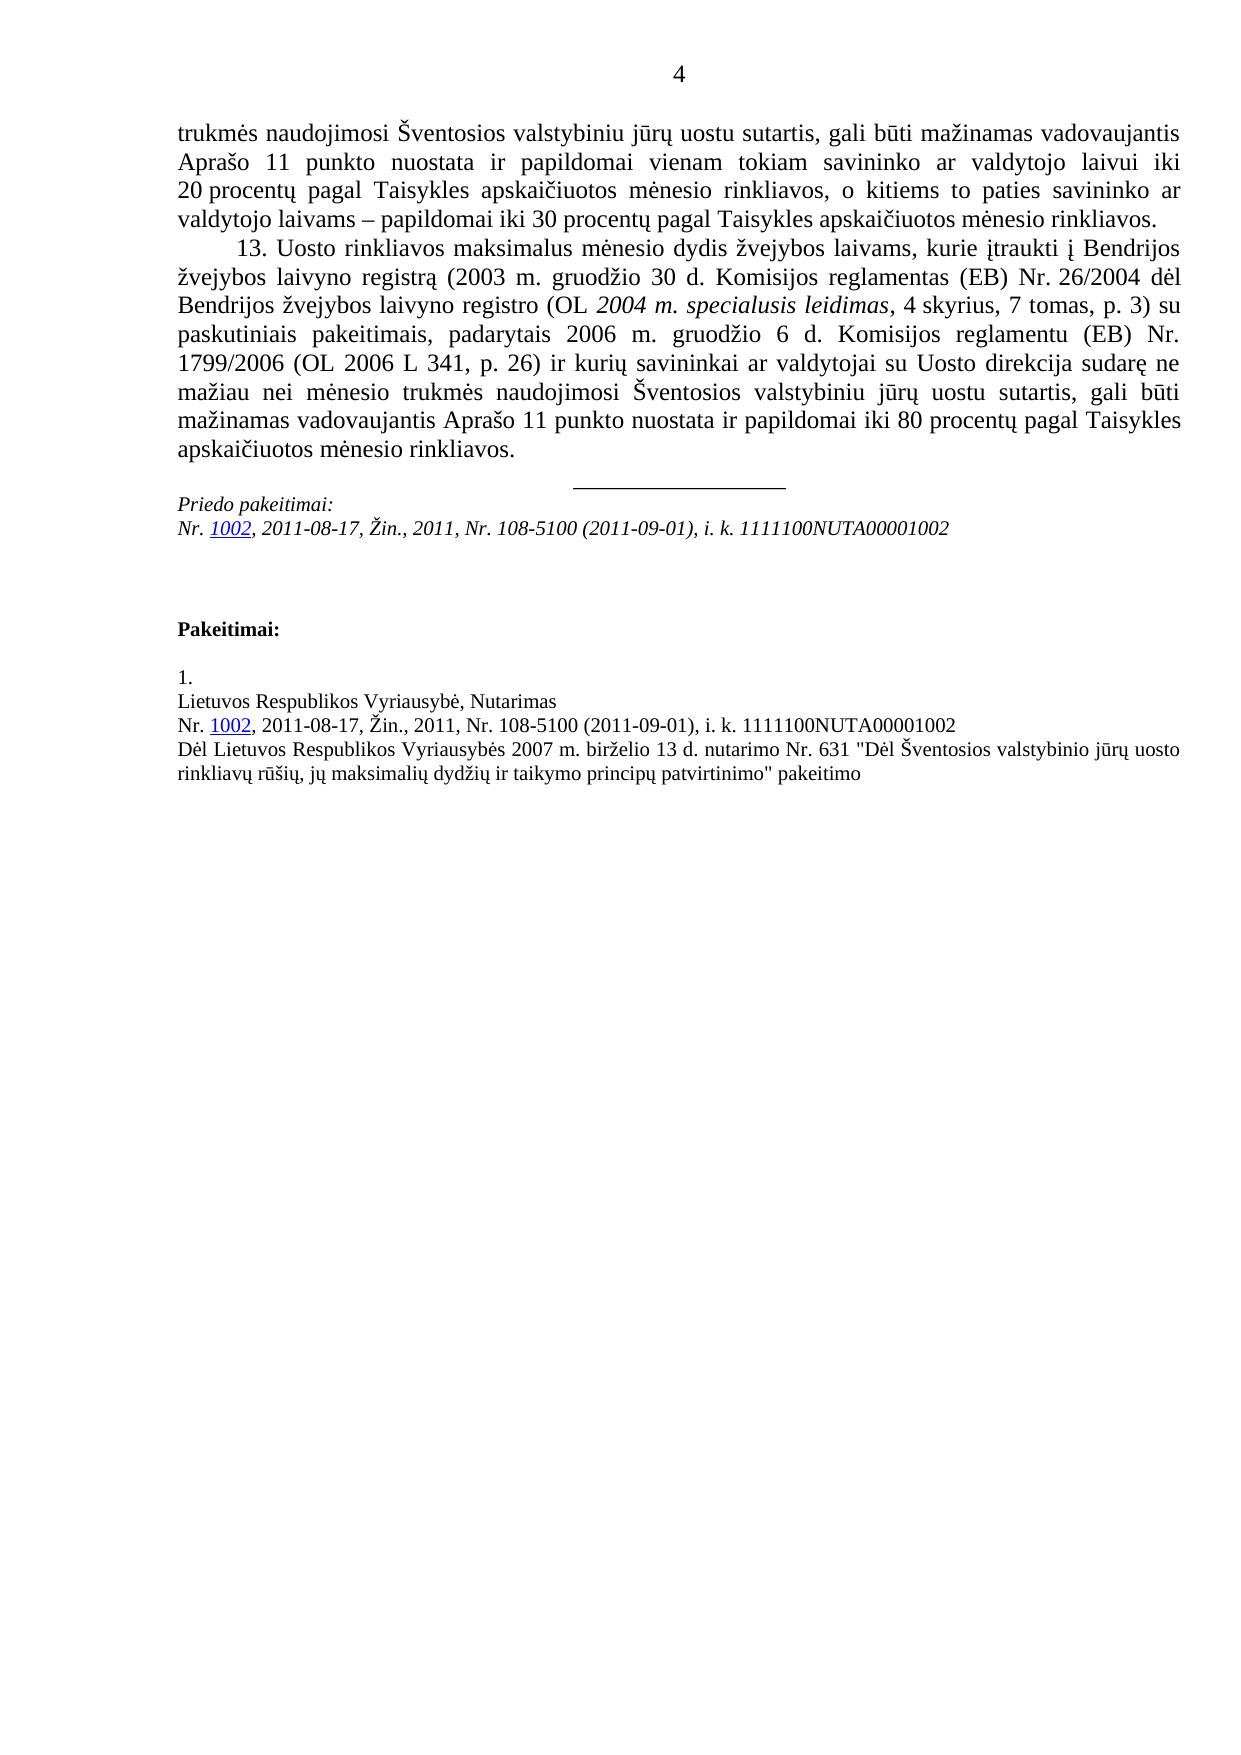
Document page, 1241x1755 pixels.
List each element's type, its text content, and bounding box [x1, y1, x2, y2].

text Dėl Lietuvos Respublikos Vyriausybės 2007 m. birželio 13 d. nutarimo Nr. 631 "Dėl Šventosios valstybinio jūrų uosto rinkliavų rūšių, jų maksimalių dydžių ir taikymo principų patvirtinimo" pakeitimo [177, 737, 1181, 785]
text Nr. 1002, 2011-08-17, Žin., 2011, Nr. 108-5100 (2011-09-01), i. k. 1111100NUTA00001002 [177, 516, 1181, 540]
text Priedo pakeitimai: [177, 492, 1181, 516]
text Pakeitimai: [177, 617, 1181, 641]
text 13. Uosto rinkliavos maksimalus mėnesio dydis žvejybos laivams, kurie įtraukti į Bendrijos žvejybos laivyno registrą (2003 m. gruodžio 30 d. Komisijos reglamentas (EB) Nr. 26/2004 dėl Bendrijos žvejybos laivyno registro (OL 2004 m. specialusis leidimas, 4 skyrius, 7 tomas, p. 3) su paskutiniais pakeitimais, padarytais 2006 m. gruodžio 6 d. Komisijos reglamentu (EB) Nr. 1799/2006 (OL 2006 L 341, p. 26) ir kurių savininkai ar valdytojai su Uosto direkcija sudarę ne mažiau nei mėnesio trukmės naudojimosi Šventosios valstybiniu jūrų uostu sutartis, gali būti mažinamas vadovaujantis Aprašo 11 punkto nuostata ir papildomai iki 80 procentų pagal Taisykles apskaičiuotos mėnesio rinkliavos. [177, 233, 1181, 463]
text trukmės naudojimosi Šventosios valstybiniu jūrų uostu sutartis, gali būti mažinamas vadovaujantis Aprašo 11 punkto nuostata ir papildomai vienam tokiam savininko ar valdytojo laivui iki 20 procentų pagal Taisykles apskaičiuotos mėnesio rinkliavos, o kitiems to paties savininko ar valdytojo laivams – papildomai iki 30 procentų pagal Taisykles apskaičiuotos mėnesio rinkliavos. [177, 118, 1181, 233]
text 1. [177, 665, 1181, 689]
text Lietuvos Respublikos Vyriausybė, Nutarimas [177, 689, 1181, 713]
text Nr. 1002, 2011-08-17, Žin., 2011, Nr. 108-5100 (2011-09-01), i. k. 1111100NUTA00001002 [177, 713, 1181, 737]
text _________________ [177, 463, 1181, 492]
